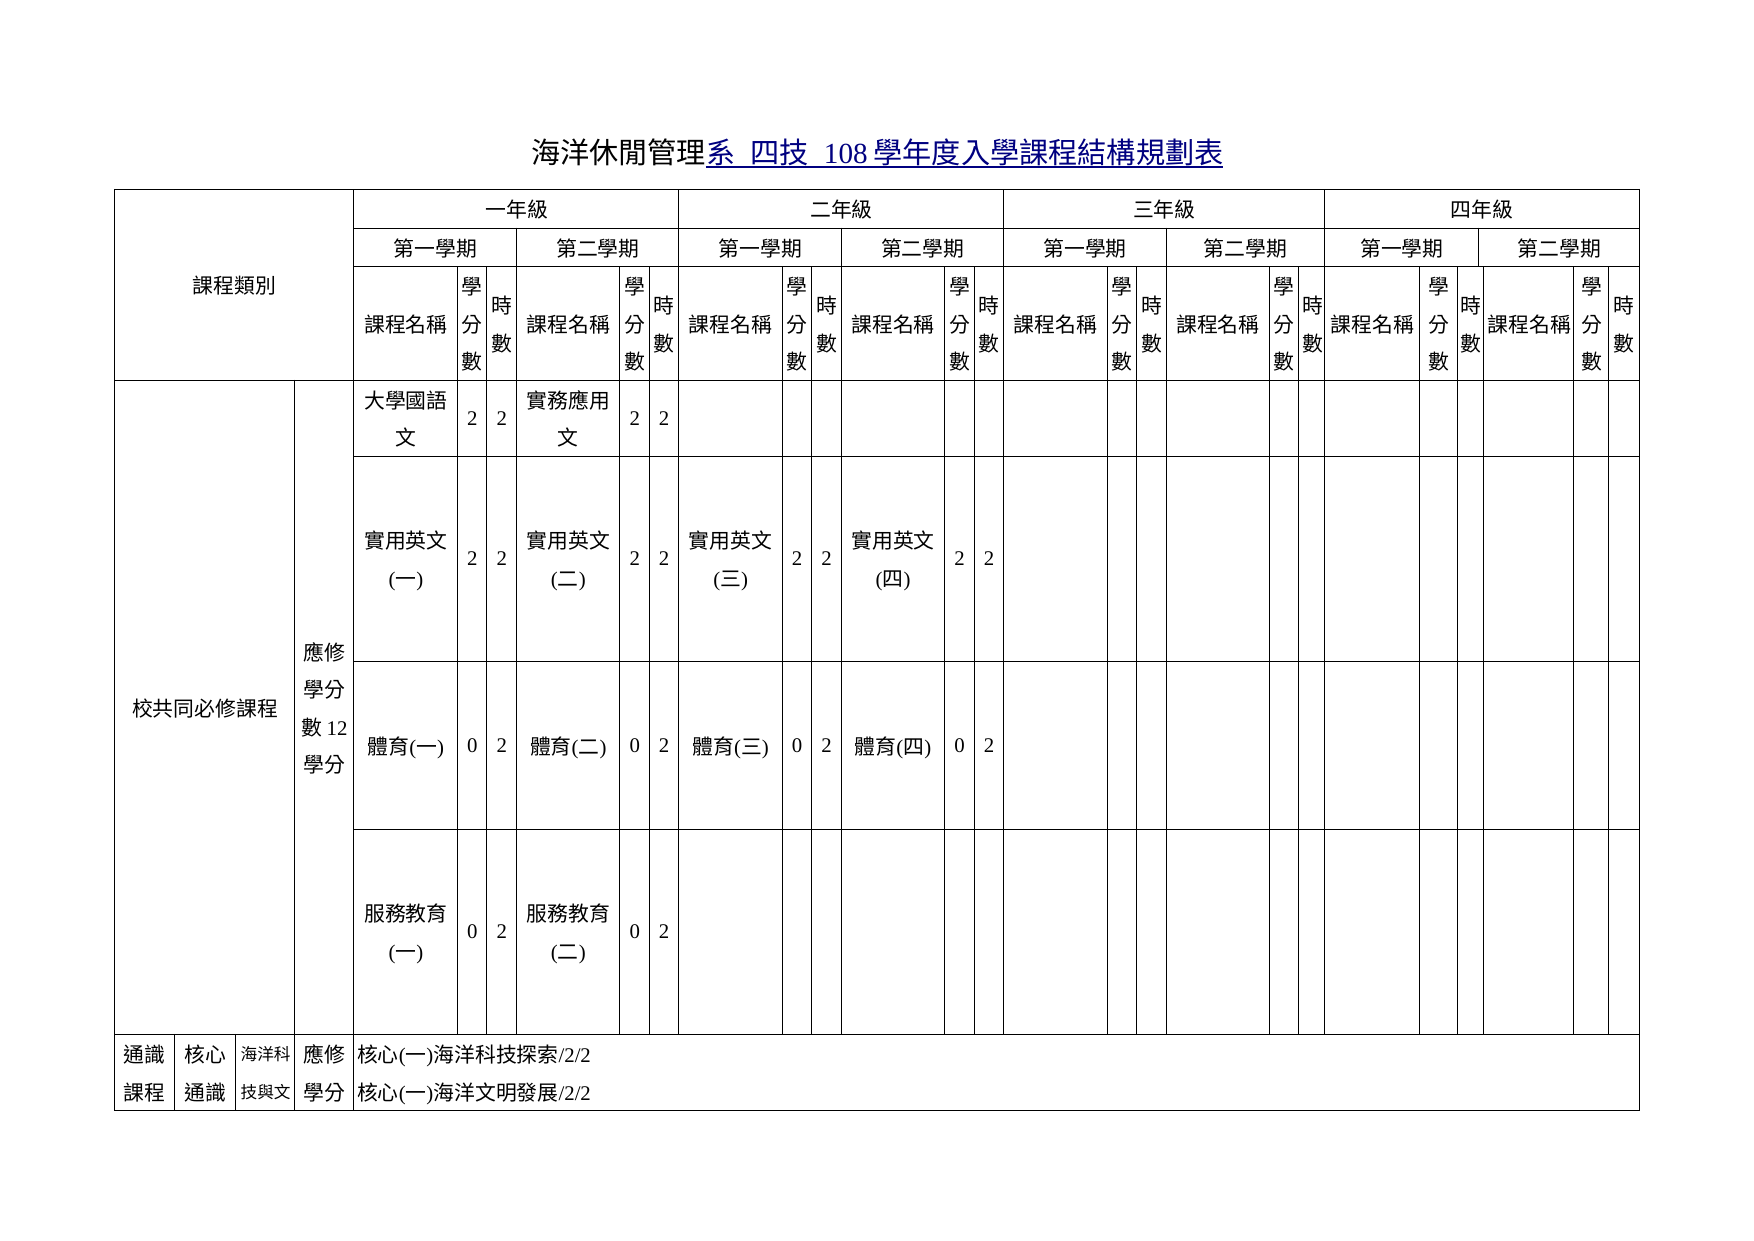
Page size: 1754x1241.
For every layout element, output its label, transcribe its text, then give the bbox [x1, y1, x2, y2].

table_cell 第二學期 [1167, 229, 1324, 266]
table_cell [1167, 662, 1269, 828]
table_cell [1004, 830, 1107, 1034]
table_cell 學分數 [1270, 267, 1298, 379]
table_cell 時數 [487, 267, 516, 379]
table_cell [1609, 662, 1639, 828]
table_cell [1574, 830, 1608, 1034]
table_cell 2 [975, 457, 1003, 661]
table_cell [1420, 830, 1457, 1034]
table_cell 2 [650, 662, 678, 828]
table_cell 課程名稱 [1325, 267, 1419, 379]
table_cell 課程名稱 [354, 267, 457, 379]
table_cell 課程名稱 [517, 267, 619, 379]
table_cell 學分數 [945, 267, 974, 379]
table_cell [1325, 381, 1419, 456]
table_cell [1270, 381, 1298, 456]
table_cell [1609, 381, 1639, 456]
table_cell 0 [458, 830, 486, 1034]
table_cell [1270, 830, 1298, 1034]
table_cell [1137, 457, 1166, 661]
table_cell 課程名稱 [1484, 267, 1573, 379]
table_header 四年級 [1325, 190, 1639, 227]
table_cell [1420, 381, 1457, 456]
table_cell 2 [783, 457, 811, 661]
table_cell 第一學期 [1004, 229, 1166, 266]
table_cell [812, 830, 841, 1034]
table_cell [1167, 381, 1269, 456]
table_cell [1004, 662, 1107, 828]
table_cell [1325, 662, 1419, 828]
table_cell 應修學分數12學分 [295, 381, 353, 1034]
table_cell [1167, 457, 1269, 661]
table_cell [679, 830, 782, 1034]
table_cell [1108, 457, 1136, 661]
table_cell [679, 381, 782, 456]
table_cell 服務教育(一) [354, 830, 457, 1034]
table_cell 2 [650, 830, 678, 1034]
table_cell [945, 381, 974, 456]
table_cell [975, 830, 1003, 1034]
table_cell 第二學期 [1479, 229, 1639, 266]
table_cell 第二學期 [842, 229, 1003, 266]
table_cell 0 [620, 662, 649, 828]
table_cell 學分數 [620, 267, 649, 379]
table_cell 時數 [1299, 267, 1324, 379]
table_cell 2 [487, 662, 516, 828]
table_cell 2 [458, 457, 486, 661]
table_cell 體育(二) [517, 662, 619, 828]
table_cell [1137, 381, 1166, 456]
table_header 二年級 [679, 190, 1003, 227]
table_cell [1574, 457, 1608, 661]
table_cell 實用英文(三) [679, 457, 782, 661]
table_cell 第一學期 [679, 229, 841, 266]
table_cell [1004, 457, 1107, 661]
table_cell [1108, 830, 1136, 1034]
table_cell 時數 [1137, 267, 1166, 379]
table_cell 時數 [1609, 267, 1639, 379]
table_cell 學分數 [1420, 267, 1457, 379]
table_cell 第二學期 [517, 229, 678, 266]
table_cell 2 [487, 830, 516, 1034]
table_cell 核心(一)海洋科技探索/2/2 核心(一)海洋文明發展/2/2 [354, 1035, 1639, 1110]
table_cell [1484, 381, 1573, 456]
table_cell [1420, 662, 1457, 828]
table_cell 時數 [1458, 267, 1483, 379]
table_cell [945, 830, 974, 1034]
table_cell [783, 830, 811, 1034]
table_cell [975, 381, 1003, 456]
table_cell 2 [487, 381, 516, 456]
table_cell 0 [620, 830, 649, 1034]
table_cell 0 [458, 662, 486, 828]
table_cell 體育(一) [354, 662, 457, 828]
table_cell 體育(三) [679, 662, 782, 828]
table_cell 應修學分 [295, 1035, 353, 1110]
table_cell 課程名稱 [842, 267, 944, 379]
table_cell [1325, 830, 1419, 1034]
table_cell 2 [620, 381, 649, 456]
table_cell [1458, 830, 1483, 1034]
table_cell 0 [945, 662, 974, 828]
table_cell 時數 [650, 267, 678, 379]
table_cell [842, 830, 944, 1034]
table_cell [1574, 381, 1608, 456]
table_cell [812, 381, 841, 456]
table_cell 第一學期 [354, 229, 516, 266]
table_cell 2 [812, 457, 841, 661]
table_cell 時數 [812, 267, 841, 379]
table_cell 2 [945, 457, 974, 661]
table_cell 2 [650, 381, 678, 456]
table_cell 實用英文(一) [354, 457, 457, 661]
table_cell 2 [812, 662, 841, 828]
table_cell 2 [975, 662, 1003, 828]
table_cell [1609, 830, 1639, 1034]
table_cell 2 [620, 457, 649, 661]
table_cell [1299, 662, 1324, 828]
table_cell [1004, 381, 1107, 456]
text 海洋休閒管理系 四技 108學年度入學課程結構規劃表 [118, 114, 1636, 189]
table_header 課程類別 [115, 190, 353, 379]
table_cell 學分數 [458, 267, 486, 379]
table_header 三年級 [1004, 190, 1324, 227]
table_cell 服務教育(二) [517, 830, 619, 1034]
table_cell [1137, 830, 1166, 1034]
table_cell 課程名稱 [1004, 267, 1107, 379]
table_cell [1484, 457, 1573, 661]
table_cell 課程名稱 [679, 267, 782, 379]
table_cell [1458, 457, 1483, 661]
table_cell [1270, 662, 1298, 828]
table_cell 校共同必修課程 [115, 381, 294, 1034]
table_cell 課程名稱 [1167, 267, 1269, 379]
table_cell 第一學期 [1325, 229, 1478, 266]
table_cell 海洋科技與文 [236, 1035, 294, 1110]
table_cell [1108, 662, 1136, 828]
table_cell 2 [650, 457, 678, 661]
table_cell 實務應用文 [517, 381, 619, 456]
table_cell [783, 381, 811, 456]
table_header 一年級 [354, 190, 678, 227]
table_cell 2 [458, 381, 486, 456]
table_cell [1484, 830, 1573, 1034]
table_cell 大學國語文 [354, 381, 457, 456]
table_cell 通識課程 [115, 1035, 174, 1110]
table_cell [1299, 381, 1324, 456]
table_cell [1609, 457, 1639, 661]
table_cell [1574, 662, 1608, 828]
table_cell 0 [783, 662, 811, 828]
table_cell 時數 [975, 267, 1003, 379]
table_cell 實用英文(四) [842, 457, 944, 661]
table_cell [1325, 457, 1419, 661]
table_cell [1458, 662, 1483, 828]
table_cell [1137, 662, 1166, 828]
table_cell [842, 381, 944, 456]
table_cell 實用英文(二) [517, 457, 619, 661]
table_cell [1299, 830, 1324, 1034]
table_cell [1299, 457, 1324, 661]
table_cell [1458, 381, 1483, 456]
table_cell 學分數 [1574, 267, 1608, 379]
table_cell 體育(四) [842, 662, 944, 828]
table_cell [1420, 457, 1457, 661]
table_cell [1484, 662, 1573, 828]
table_cell [1167, 830, 1269, 1034]
table_cell 核心通識 [175, 1035, 235, 1110]
table_cell 學分數 [783, 267, 811, 379]
table_cell [1270, 457, 1298, 661]
table_cell 2 [487, 457, 516, 661]
table_cell [1108, 381, 1136, 456]
table_cell 學分數 [1108, 267, 1136, 379]
